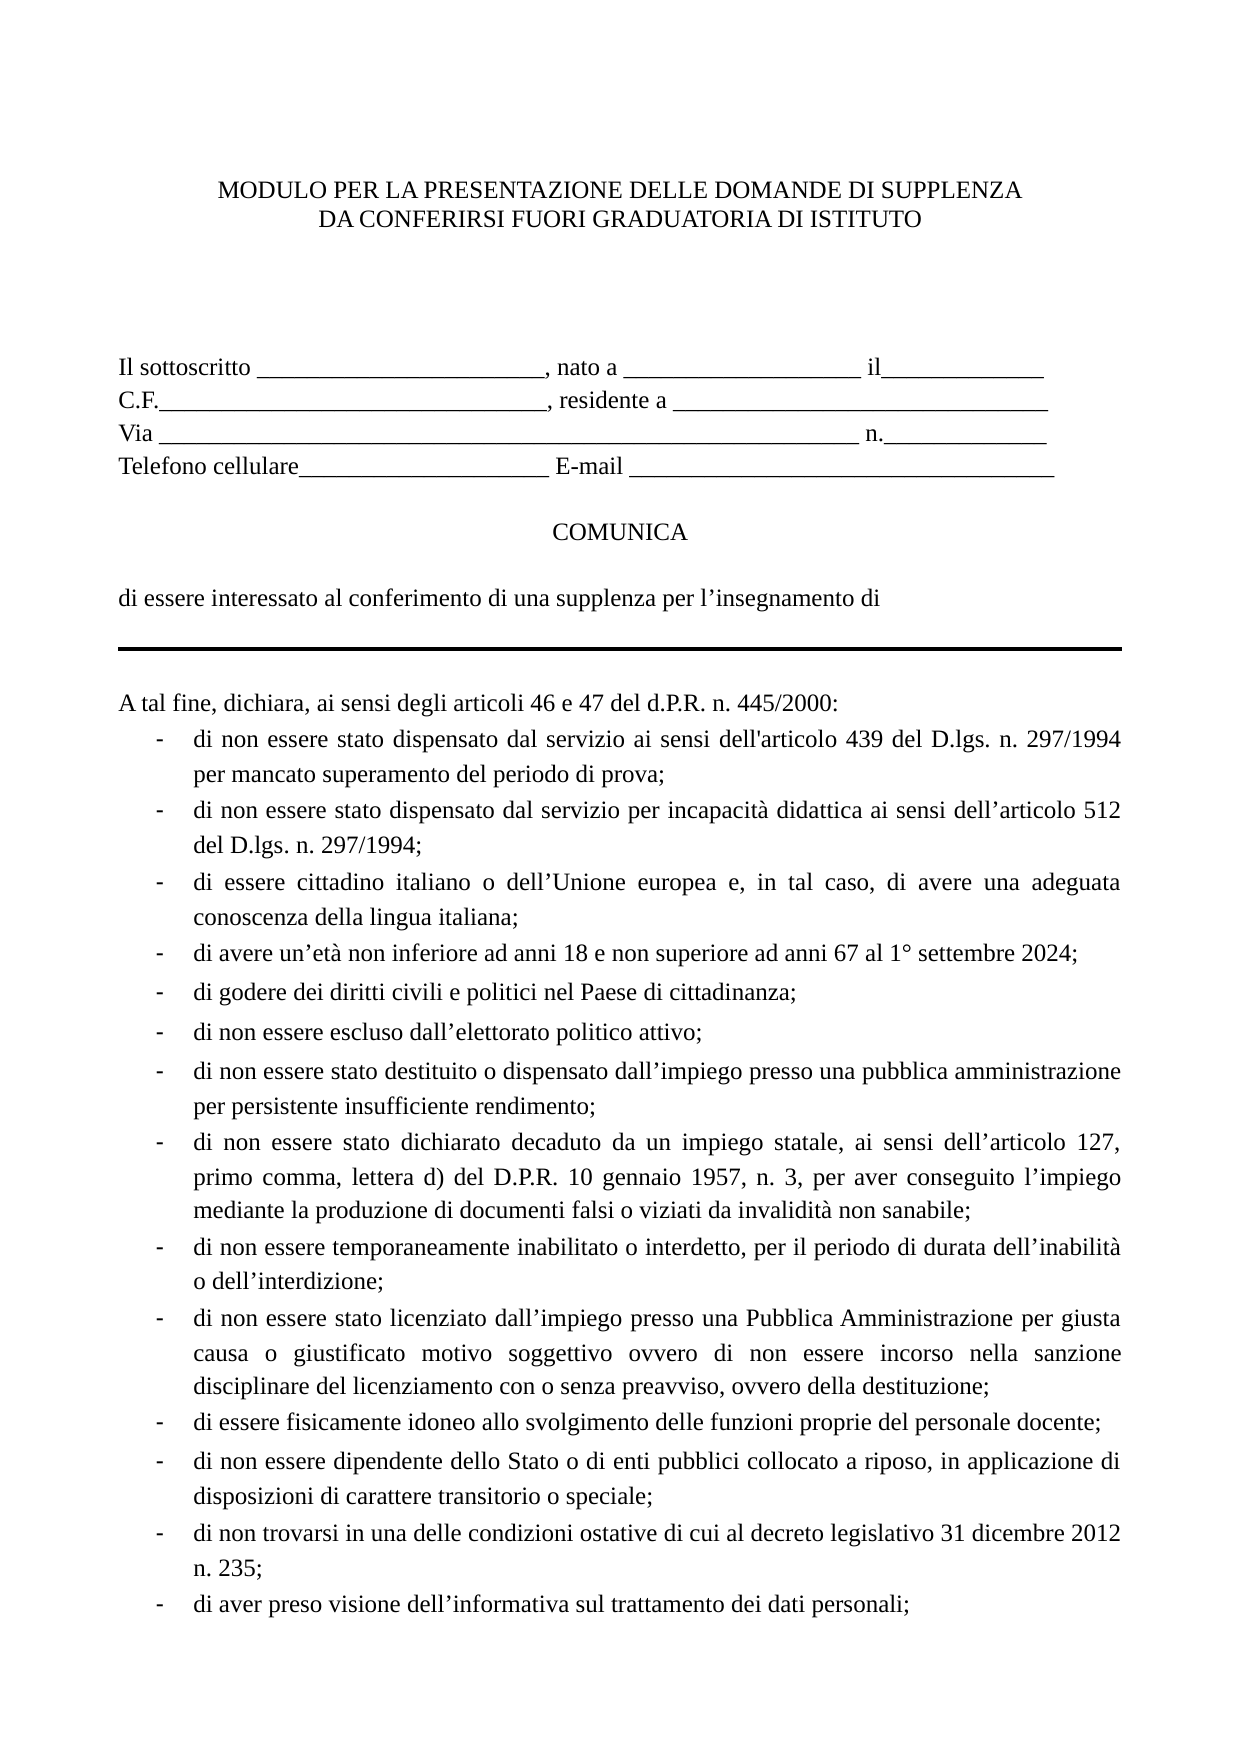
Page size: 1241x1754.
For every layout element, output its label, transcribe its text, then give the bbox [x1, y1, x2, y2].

text di essere interessato al conferimento di una supplenza per l’insegnamento di [118, 583, 1122, 612]
list di non essere stato dichiarato decaduto da un impiego statale, ai sensi dell’articolo 127, primo comma, lettera d) del D.P.R. 10 gennaio 1957, n. 3, per aver conseguito l’impiego mediante la produzione di documenti falsi o viziati da invalidità non sanabile; [156, 1124, 1122, 1224]
text A tal fine, dichiara, ai sensi degli articoli 46 e 47 del d.P.R. n. 445/2000: [118, 688, 1122, 717]
list di godere dei diritti civili e politici nel Paese di cittadinanza; [156, 974, 1122, 1008]
text Via ________________________________________________________ n._____________ [118, 418, 1122, 447]
list di non essere stato destituito o dispensato dall’impiego presso una pubblica amministrazione per persistente insufficiente rendimento; [156, 1052, 1122, 1119]
text DA CONFERIRSI FUORI GRADUATORIA DI ISTITUTO [118, 204, 1122, 233]
list di non essere temporaneamente inabilitato o interdetto, per il periodo di durata dell’inabilità o dell’interdizione; [156, 1228, 1122, 1295]
list di essere cittadino italiano o dell’Unione europea e, in tal caso, di avere una adeguata conoscenza della lingua italiana; [156, 863, 1122, 931]
list di non essere stato dispensato dal servizio ai sensi dell'articolo 439 del D.lgs. n. 297/1994 per mancato superamento del periodo di prova; [156, 721, 1122, 788]
text C.F._______________________________, residente a ______________________________ [118, 385, 1122, 414]
list di non essere stato dispensato dal servizio per incapacità didattica ai sensi dell’articolo 512 del D.lgs. n. 297/1994; [156, 792, 1122, 859]
list di non trovarsi in una delle condizioni ostative di cui al decreto legislativo 31 dicembre 2012 n. 235; [156, 1514, 1122, 1581]
list di avere un’età non inferiore ad anni 18 e non superiore ad anni 67 al 1° settembre 2024; [156, 935, 1122, 969]
list di non essere stato licenziato dall’impiego presso una Pubblica Amministrazione per giusta causa o giustificato motivo soggettivo ovvero di non essere incorso nella sanzione disciplinare del licenziamento con o senza preavviso, ovvero della destituzione; [156, 1299, 1122, 1399]
list di essere fisicamente idoneo allo svolgimento delle funzioni proprie del personale docente; [156, 1404, 1122, 1438]
list di non essere escluso dall’elettorato politico attivo; [156, 1013, 1122, 1047]
text Telefono cellulare____________________ E-mail __________________________________ [118, 451, 1122, 480]
text MODULO PER LA PRESENTAZIONE DELLE DOMANDE DI SUPPLENZA [118, 176, 1122, 204]
text Il sottoscritto _______________________, nato a ___________________ il_____________ [118, 352, 1122, 381]
list di aver preso visione dell’informativa sul trattamento dei dati personali; [156, 1586, 1122, 1620]
list di non essere dipendente dello Stato o di enti pubblici collocato a riposo, in applicazione di disposizioni di carattere transitorio o speciale; [156, 1443, 1122, 1510]
text COMUNICA [118, 517, 1122, 546]
